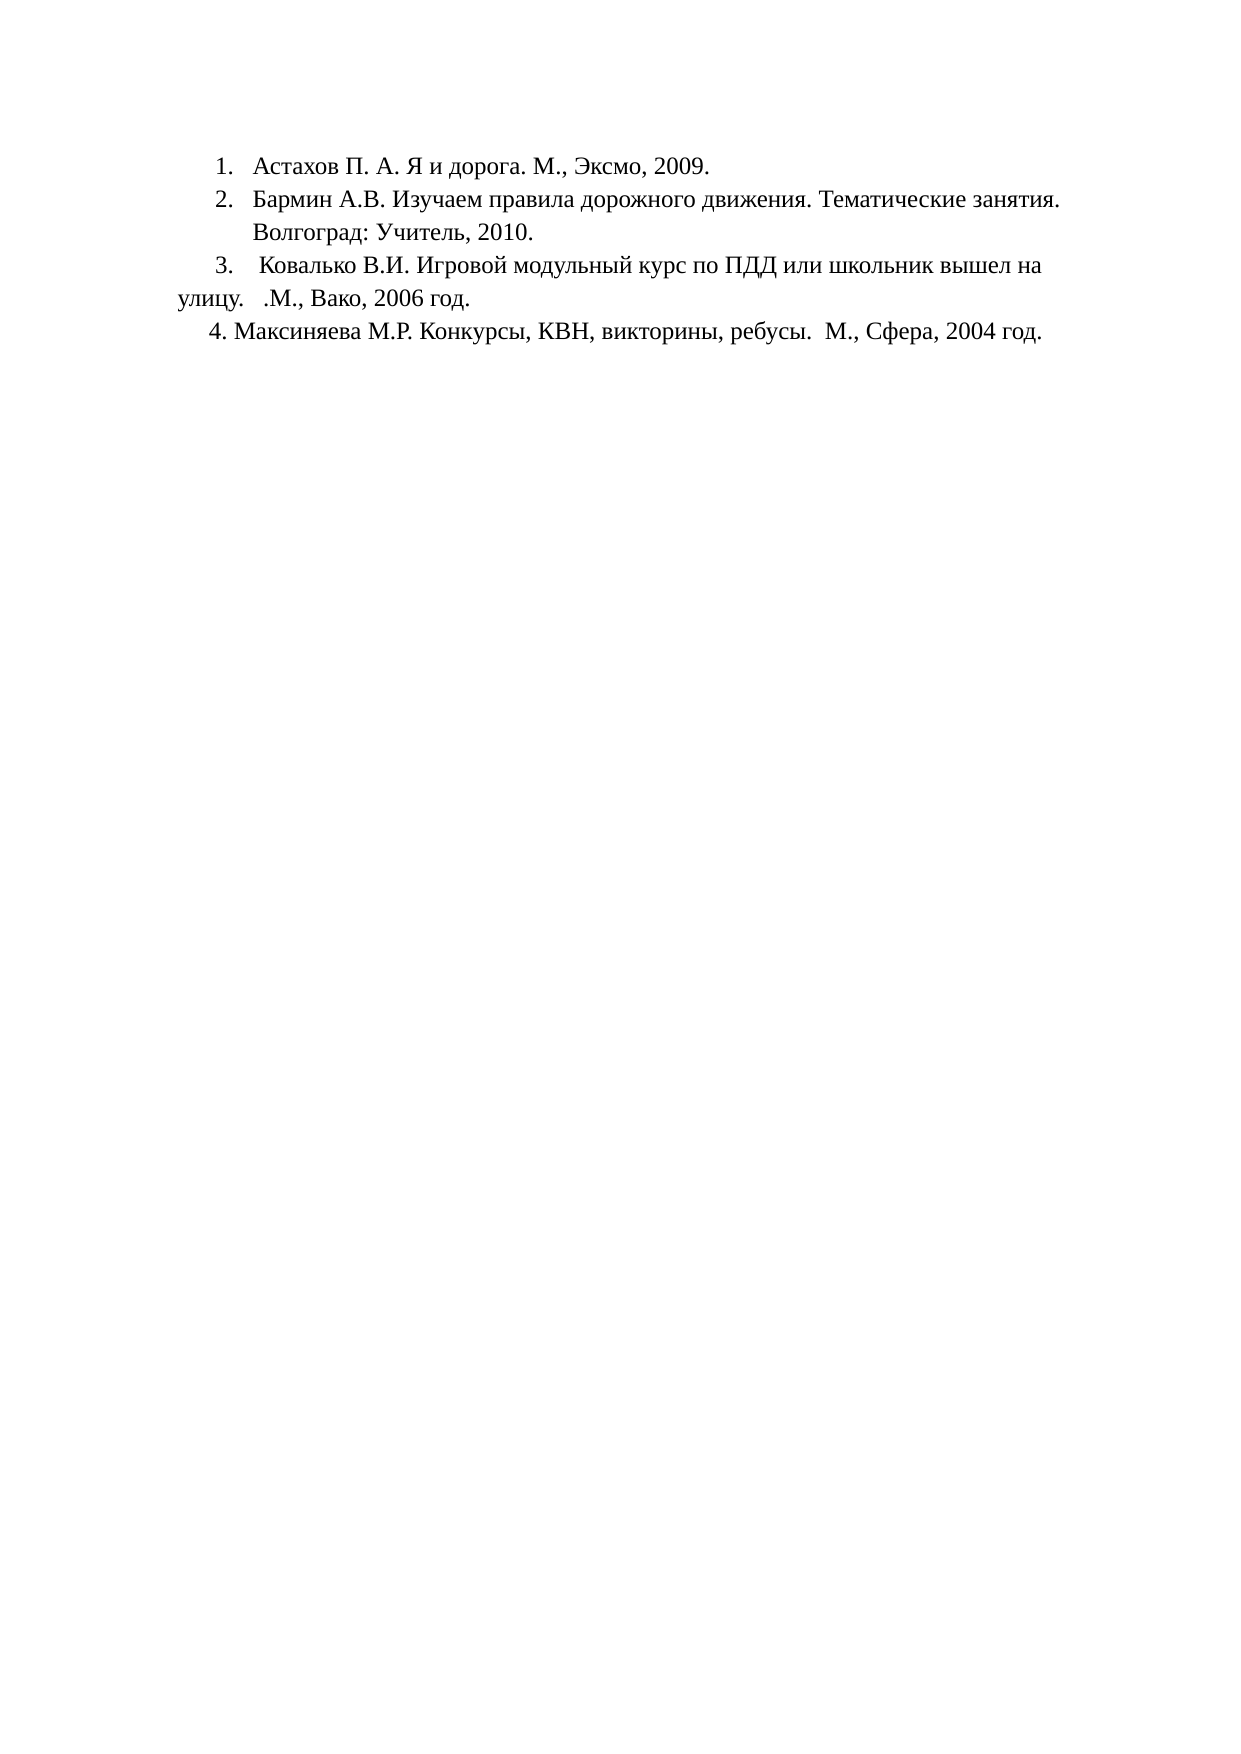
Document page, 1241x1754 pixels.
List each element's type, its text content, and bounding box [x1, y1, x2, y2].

text 3. Ковалько В.И. Игровой модульный курс по ПДД или школьник вышел на улицу. .М., Вако, 2006 год. [177, 250, 1152, 312]
text 4. Максиняева М.Р. Конкурсы, КВН, викторины, ребусы. М., Сфера, 2004 год. [177, 316, 1152, 345]
list Бармин А.В. Изучаем правила дорожного движения. Тематические занятия. Волгоград: Учитель, 2010. [215, 184, 1152, 246]
list Астахов П. А. Я и дорога. М., Эксмо, 2009. [215, 151, 1152, 180]
